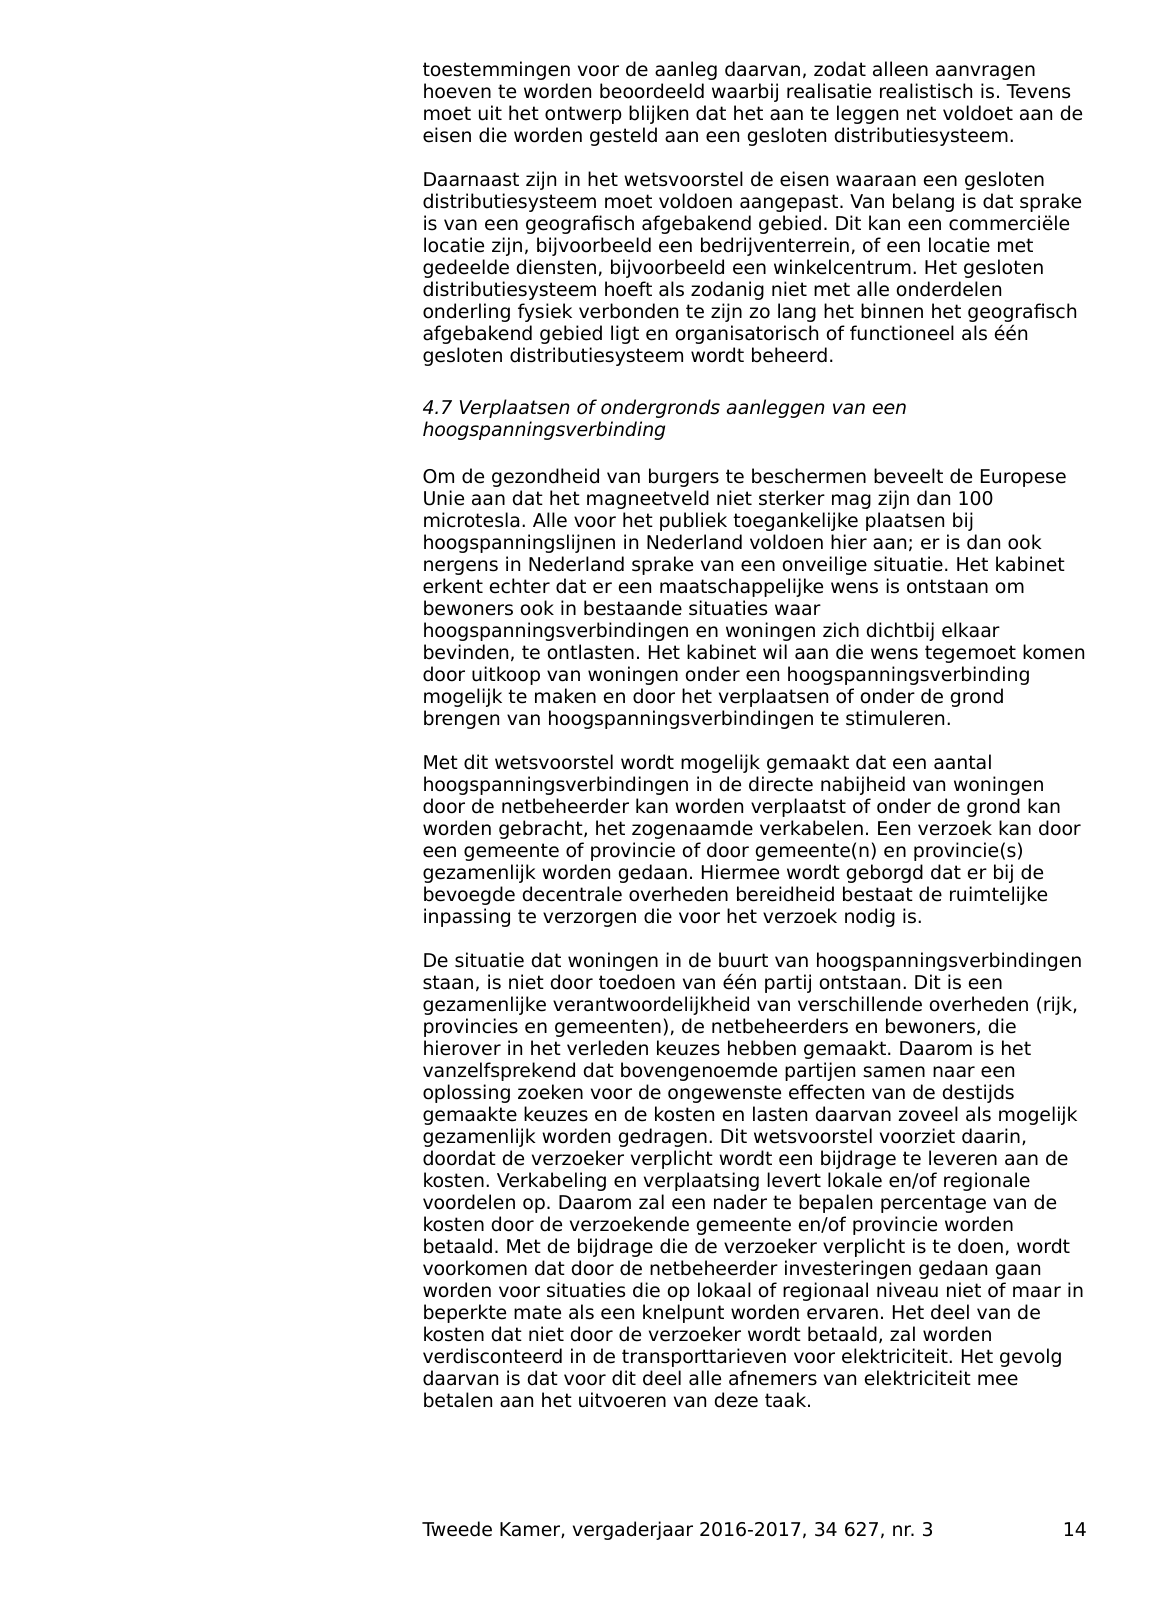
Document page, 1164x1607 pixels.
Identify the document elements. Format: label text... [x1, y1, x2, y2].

text Met dit wetsvoorstel wordt mogelijk gemaakt dat een aantal hoogspanningsverbindingen in de directe nabijheid van woningen door de netbeheerder kan worden verplaatst of onder de grond kan worden gebracht, het zogenaamde verkabelen. Een verzoek kan door een gemeente of provincie of door gemeente(n) en provincie(s) gezamenlijk worden gedaan. Hiermee wordt geborgd dat er bij de bevoegde decentrale overheden bereidheid bestaat de ruimtelijke inpassing te verzorgen die voor het verzoek nodig is. [422, 752, 1087, 928]
text Daarnaast zijn in het wetsvoorstel de eisen waaraan een gesloten distributiesysteem moet voldoen aangepast. Van belang is dat sprake is van een geografisch afgebakend gebied. Dit kan een commerciële locatie zijn, bijvoorbeeld een bedrijventerrein, of een locatie met gedeelde diensten, bijvoorbeeld een winkelcentrum. Het gesloten distributiesysteem hoeft als zodanig niet met alle onderdelen onderling fysiek verbonden te zijn zo lang het binnen het geografisch afgebakend gebied ligt en organisatorisch of functioneel als één gesloten distributiesysteem wordt beheerd. [422, 169, 1087, 367]
text Om de gezondheid van burgers te beschermen beveelt de Europese Unie aan dat het magneetveld niet sterker mag zijn dan 100 microtesla. Alle voor het publiek toegankelijke plaatsen bij hoogspanningslijnen in Nederland voldoen hier aan; er is dan ook nergens in Nederland sprake van een onveilige situatie. Het kabinet erkent echter dat er een maatschappelijke wens is ontstaan om bewoners ook in bestaande situaties waar hoogspanningsverbindingen en woningen zich dichtbij elkaar bevinden, te ontlasten. Het kabinet wil aan die wens tegemoet komen door uitkoop van woningen onder een hoogspanningsverbinding mogelijk te maken en door het verplaatsen of onder de grond brengen van hoogspanningsverbindingen te stimuleren. [422, 466, 1087, 730]
text toestemmingen voor de aanleg daarvan, zodat alleen aanvragen hoeven te worden beoordeeld waarbij realisatie realistisch is. Tevens moet uit het ontwerp blijken dat het aan te leggen net voldoet aan de eisen die worden gesteld aan een gesloten distributiesysteem. [422, 59, 1087, 147]
text De situatie dat woningen in de buurt van hoogspanningsverbindingen staan, is niet door toedoen van één partij ontstaan. Dit is een gezamenlijke verantwoordelijkheid van verschillende overheden (rijk, provincies en gemeenten), de netbeheerders en bewoners, die hierover in het verleden keuzes hebben gemaakt. Daarom is het vanzelfsprekend dat bovengenoemde partijen samen naar een oplossing zoeken voor de ongewenste effecten van de destijds gemaakte keuzes en de kosten en lasten daarvan zoveel als mogelijk gezamenlijk worden gedragen. Dit wetsvoorstel voorziet daarin, doordat de verzoeker verplicht wordt een bijdrage te leveren aan de kosten. Verkabeling en verplaatsing levert lokale en/of regionale voordelen op. Daarom zal een nader te bepalen percentage van de kosten door de verzoekende gemeente en/of provincie worden betaald. Met de bijdrage die de verzoeker verplicht is te doen, wordt voorkomen dat door de netbeheerder investeringen gedaan gaan worden voor situaties die op lokaal of regionaal niveau niet of maar in beperkte mate als een knelpunt worden ervaren. Het deel van de kosten dat niet door de verzoeker wordt betaald, zal worden verdisconteerd in de transporttarieven voor elektriciteit. Het gevolg daarvan is dat voor dit deel alle afnemers van elektriciteit mee betalen aan het uitvoeren van deze taak. [422, 950, 1087, 1411]
subtitle 4.7 Verplaatsen of ondergronds aanleggen van een hoogspanningsverbinding [422, 397, 1087, 441]
